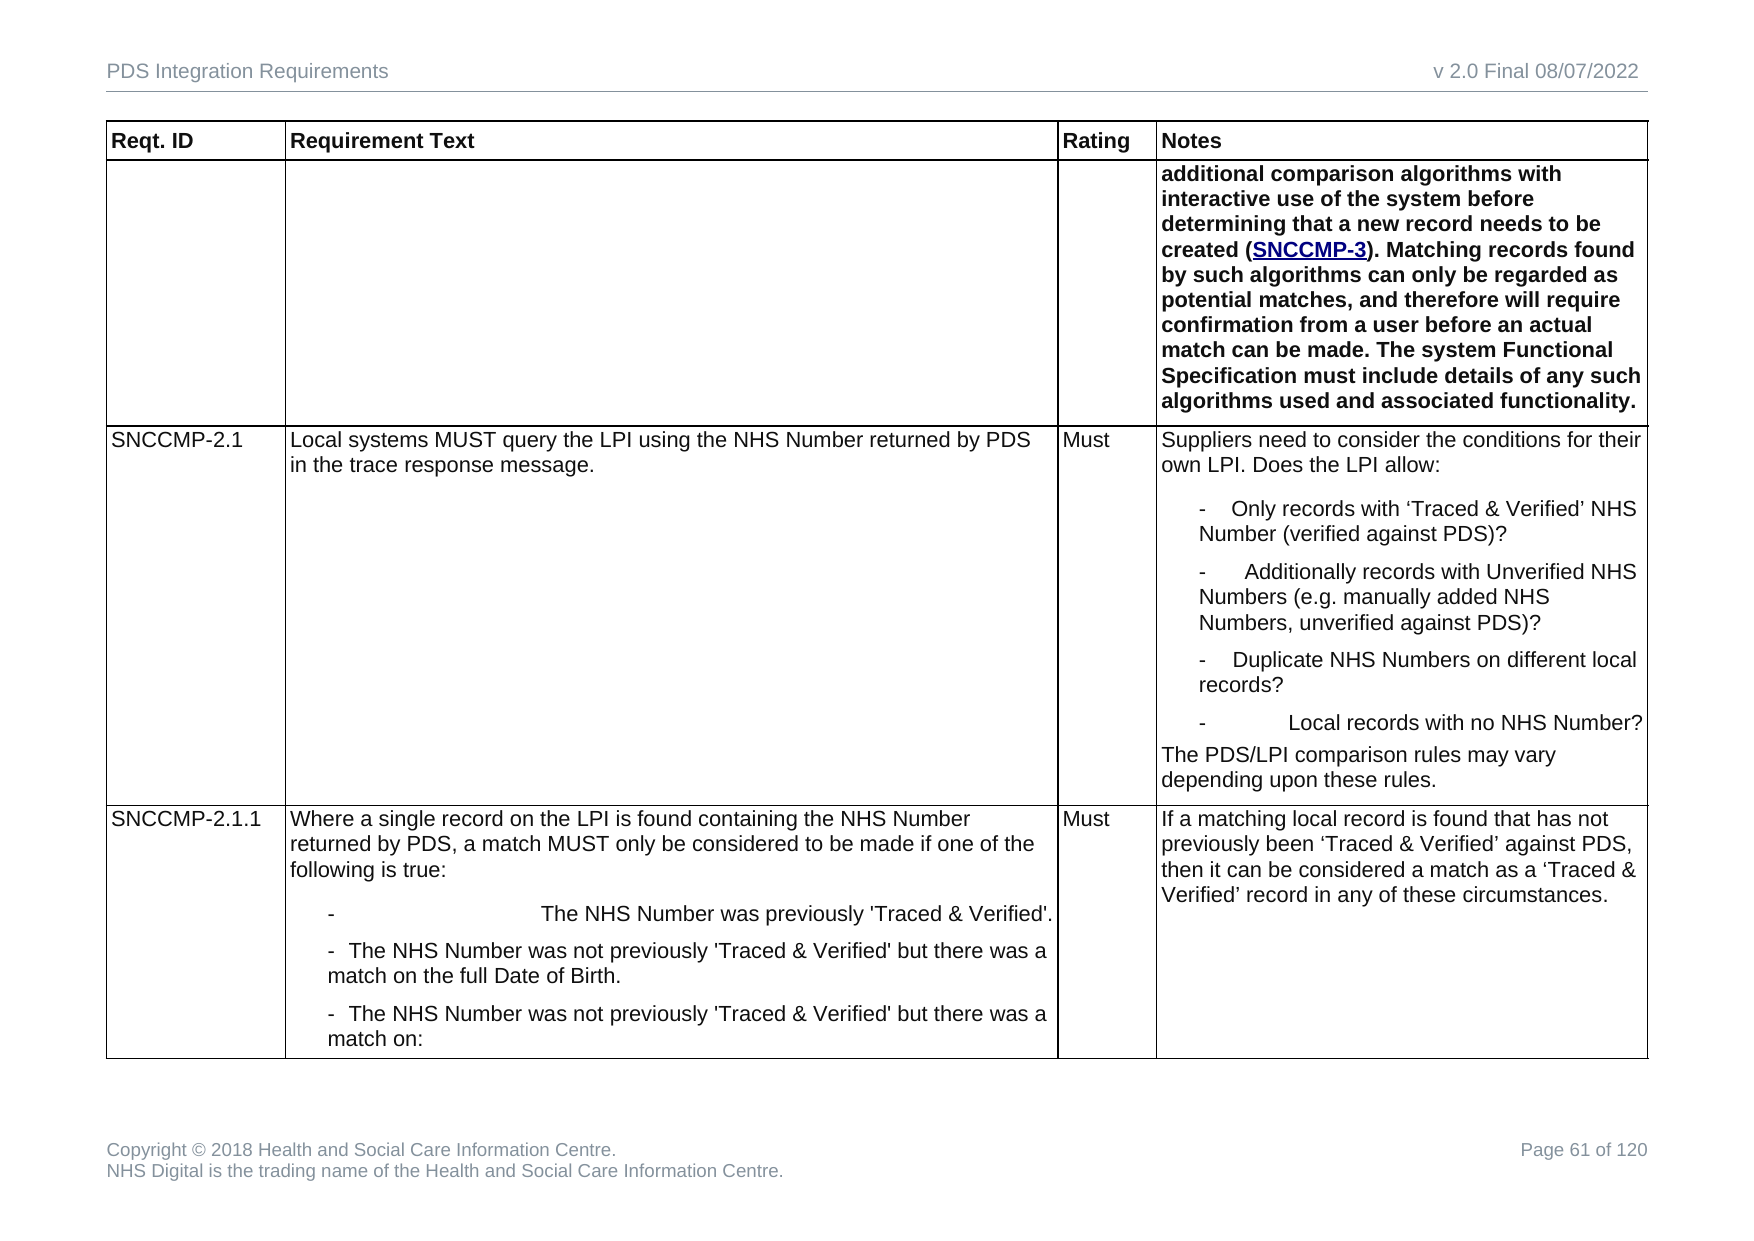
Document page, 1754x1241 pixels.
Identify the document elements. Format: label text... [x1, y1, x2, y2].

table_header Reqt. ID [107, 122, 285, 159]
table_cell [1059, 161, 1156, 425]
table_cell If a matching local record is found that has not previously been ‘Traced & Verified’ against PDS, then it can be considered a match as a ‘Traced & Verified’ record in any of these circumstances. [1157, 806, 1647, 1058]
table_header Requirement Text [286, 122, 1057, 159]
table_cell SNCCMP-2.1.1 [107, 806, 285, 1058]
table_header Notes [1157, 122, 1647, 159]
table_cell Where a single record on the LPI is found containing the NHS Number returned by PDS, a match MUST only be considered to be made if one of the following is true: The NHS Number was previously 'Traced & Verified'. The NHS Number was not previously 'Traced & Verified' but there was a match on the full Date of Birth. The NHS Number was not previously 'Traced & Verified' but there was a match on: [286, 806, 1057, 1058]
table_cell SNCCMP-2.1 [107, 427, 285, 804]
table_cell Suppliers need to consider the conditions for their own LPI. Does the LPI allow: Only records with ‘Traced & Verified’ NHS Number (verified against PDS)? Additionally records with Unverified NHS Numbers (e.g. manually added NHS Numbers, unverified against PDS)? Duplicate NHS Numbers on different local records? Local records with no NHS Number? The PDS/LPI comparison rules may vary depending upon these rules. [1157, 427, 1647, 804]
table_cell [286, 161, 1057, 425]
table_cell Must [1059, 427, 1156, 804]
table_cell Must [1059, 806, 1156, 1058]
table_cell Local systems MUST query the LPI using the NHS Number returned by PDS in the trace response message. [286, 427, 1057, 804]
table_header Rating [1059, 122, 1156, 159]
table_cell additional comparison algorithms with interactive use of the system before determining that a new record needs to be created (SNCCMP-3). Matching records found by such algorithms can only be regarded as potential matches, and therefore will require confirmation from a user before an actual match can be made. The system Functional Specification must include details of any such algorithms used and associated functionality. [1157, 161, 1647, 425]
table_cell [107, 161, 285, 425]
